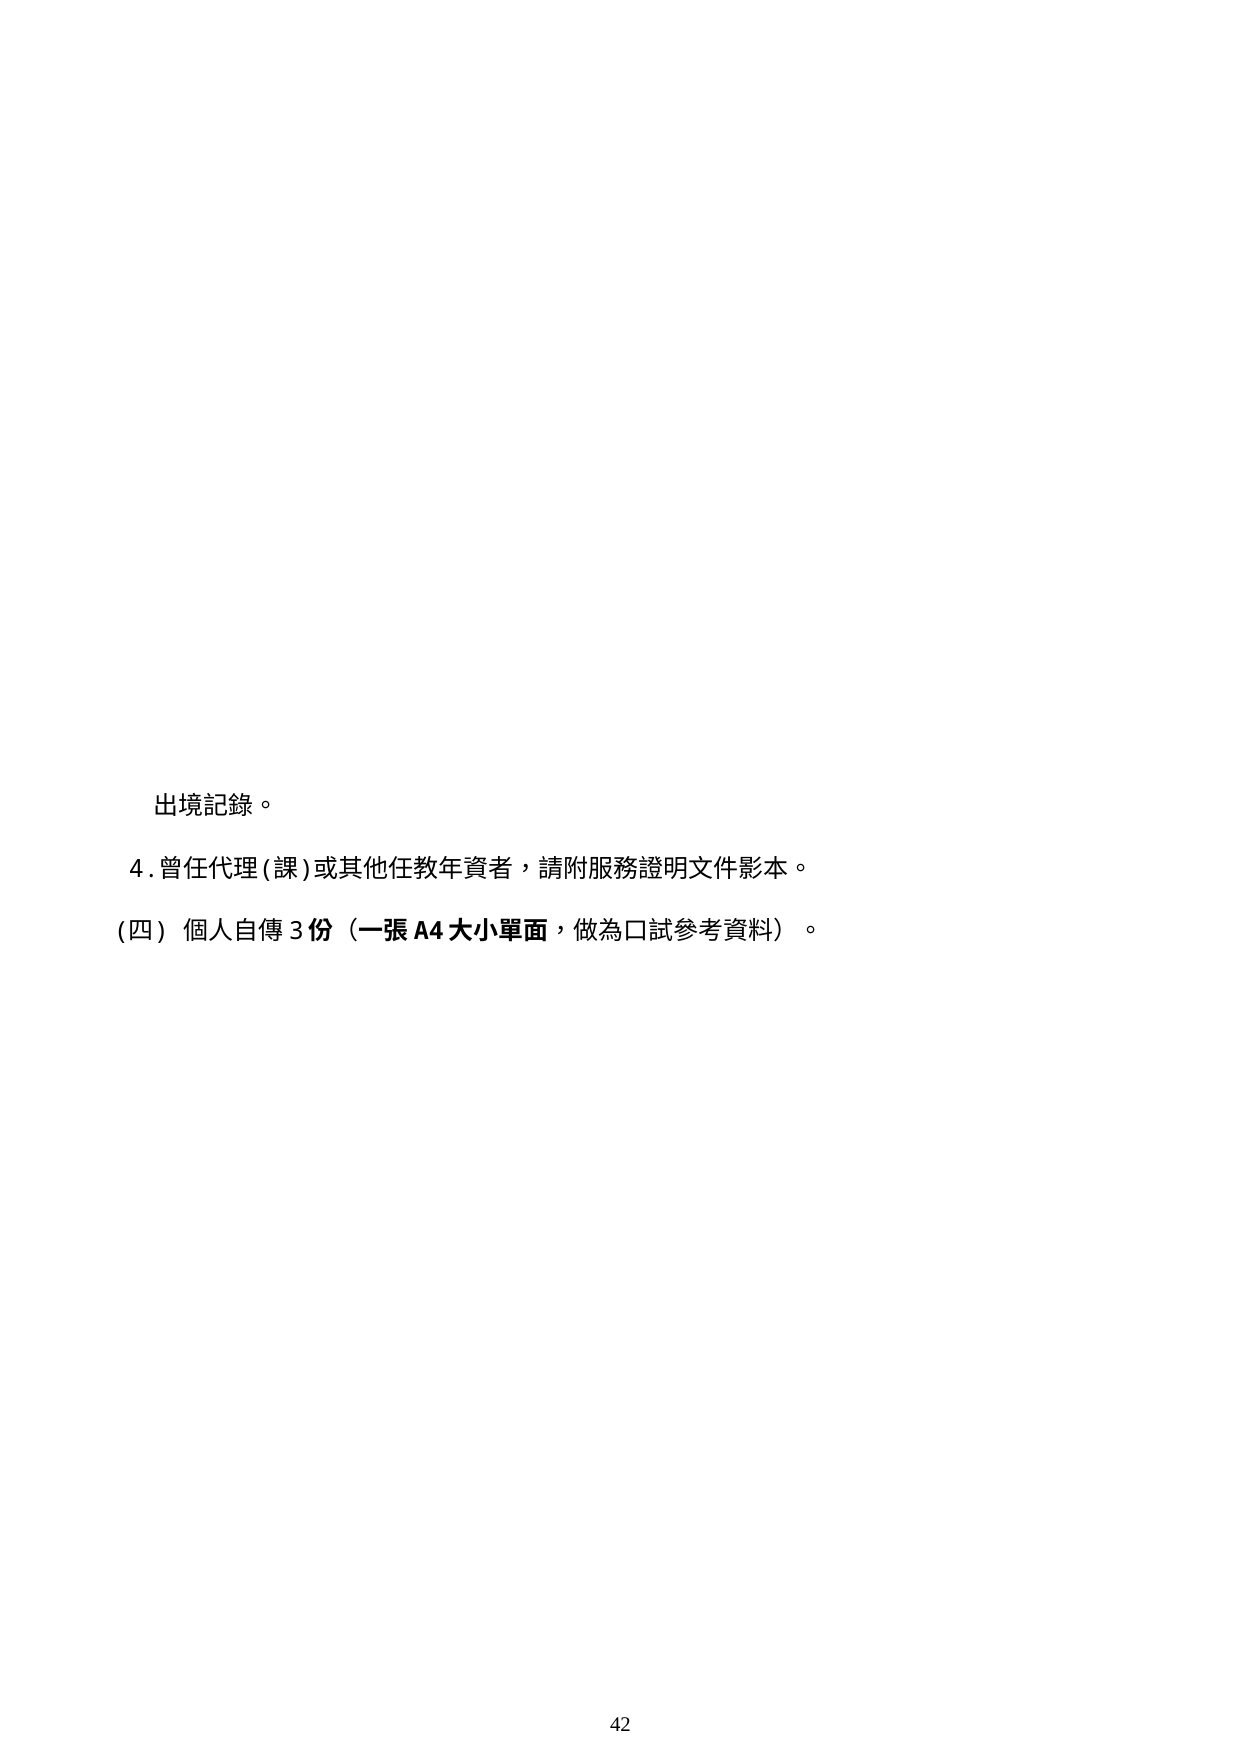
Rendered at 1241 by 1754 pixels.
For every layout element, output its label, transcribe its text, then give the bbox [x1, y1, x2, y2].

text (四) 個人自傳3份（一張A4大小單面，做為口試參考資料）。 [114, 887, 1152, 950]
text 4.曾任代理(課)或其他任教年資者，請附服務證明文件影本。 [89, 825, 1152, 887]
text 出境記錄。 [89, 762, 1152, 825]
